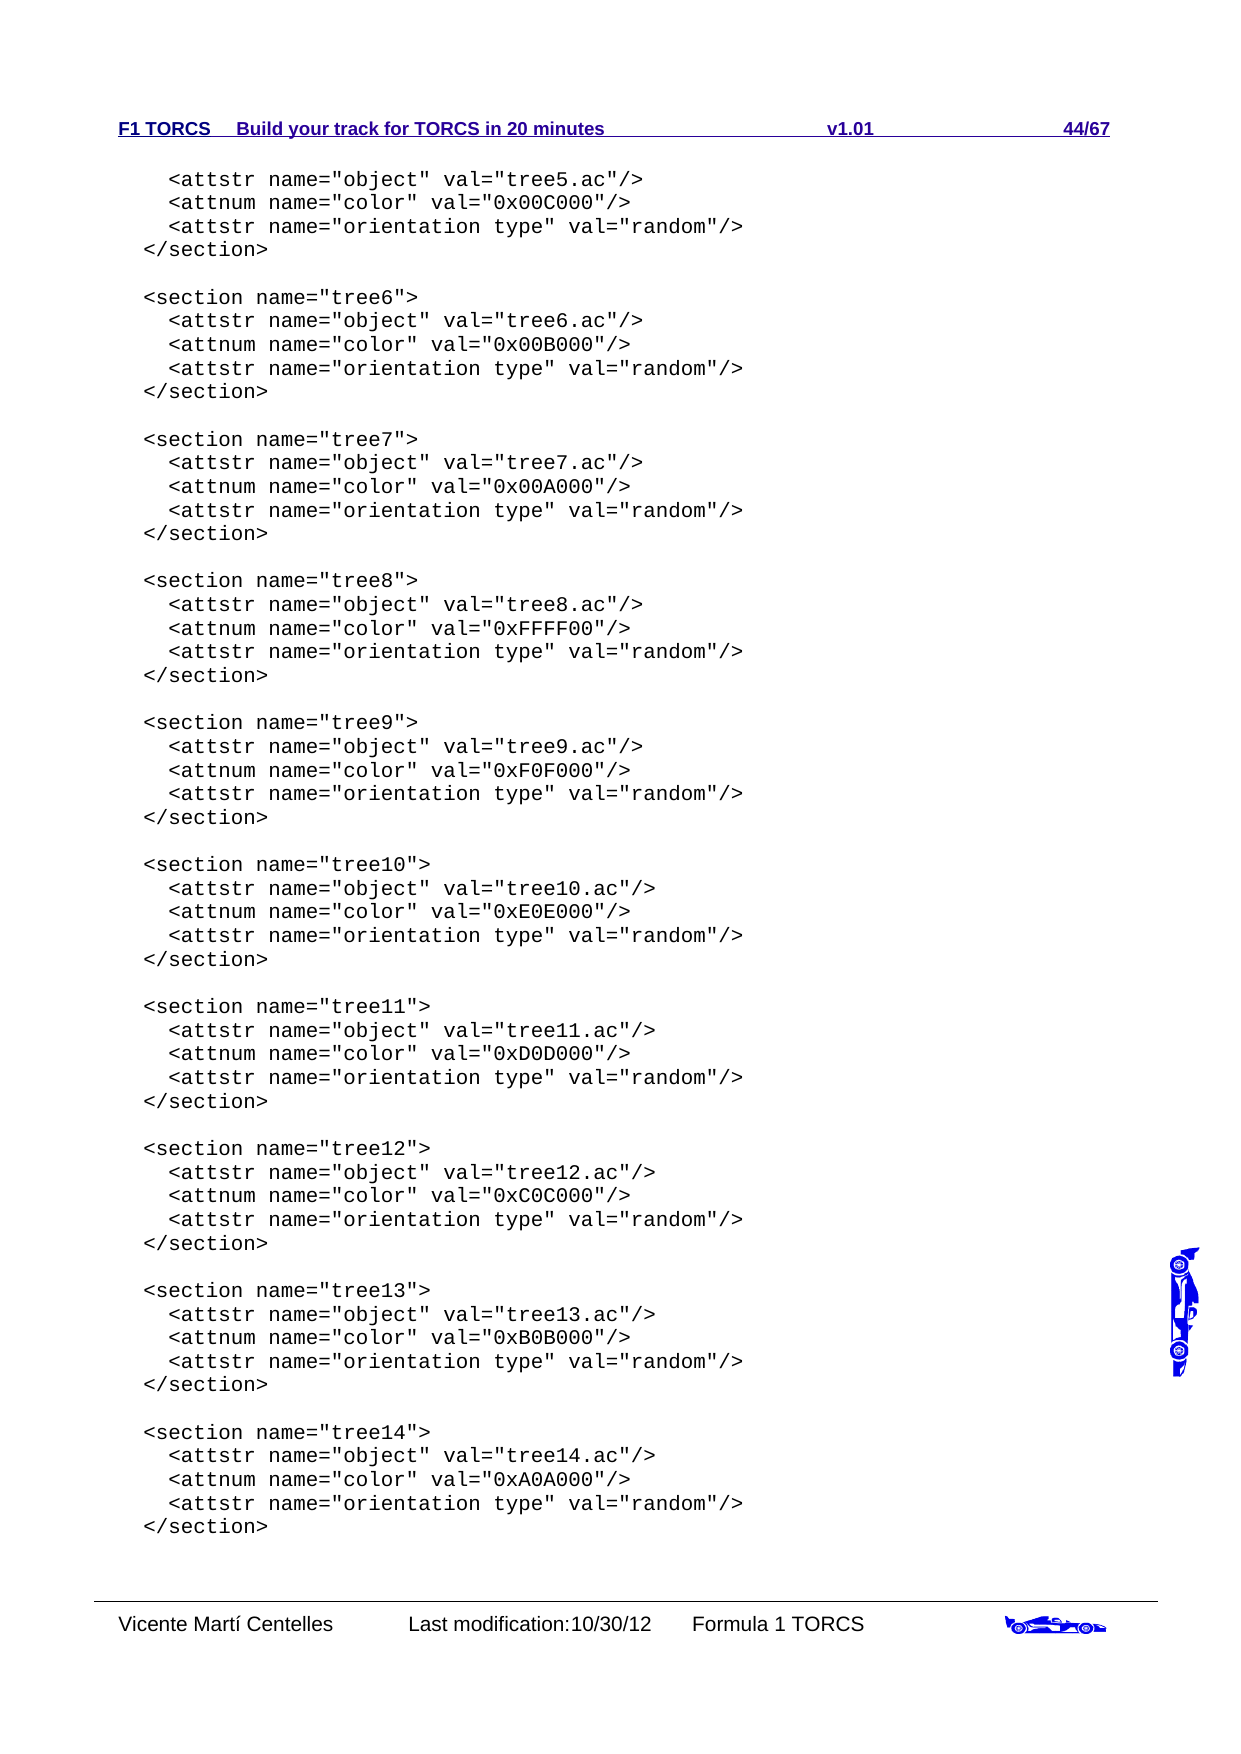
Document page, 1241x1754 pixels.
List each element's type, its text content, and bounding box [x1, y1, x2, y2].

text <attnum name="color" val="0x00A000"/> [118, 476, 1122, 499]
text <section name="tree12"> [118, 1138, 1122, 1162]
text </section> [118, 523, 1122, 547]
text <attnum name="color" val="0xF0F000"/> [118, 760, 1122, 783]
text <attstr name="object" val="tree7.ac"/> [118, 452, 1122, 476]
text <attnum name="color" val="0xD0D000"/> [118, 1043, 1122, 1067]
text </section> [118, 1091, 1122, 1114]
text <attstr name="orientation type" val="random"/> [118, 925, 1122, 949]
text <attstr name="orientation type" val="random"/> [118, 358, 1122, 381]
text </section> [118, 665, 1122, 689]
text </section> [118, 1374, 1122, 1398]
text <section name="tree8"> [118, 571, 1122, 594]
text <attstr name="object" val="tree14.ac"/> [118, 1445, 1122, 1469]
text <attstr name="orientation type" val="random"/> [118, 641, 1122, 665]
picture [1001, 1612, 1113, 1636]
text <attnum name="color" val="0xE0E000"/> [118, 902, 1122, 925]
text <attstr name="orientation type" val="random"/> [118, 499, 1122, 523]
text <attnum name="color" val="0xFFFF00"/> [118, 618, 1122, 641]
text <attnum name="color" val="0xB0B000"/> [118, 1327, 1122, 1351]
text <attstr name="orientation type" val="random"/> [118, 783, 1122, 807]
text <attstr name="object" val="tree12.ac"/> [118, 1162, 1122, 1185]
text <attstr name="object" val="tree8.ac"/> [118, 594, 1122, 618]
text <attstr name="object" val="tree13.ac"/> [118, 1303, 1122, 1327]
text </section> [118, 381, 1122, 405]
text <attstr name="orientation type" val="random"/> [118, 1493, 1122, 1516]
picture [1163, 1240, 1202, 1384]
text <section name="tree13"> [118, 1280, 1122, 1303]
text </section> [118, 807, 1122, 831]
text <section name="tree14"> [118, 1422, 1122, 1445]
text <attstr name="object" val="tree10.ac"/> [118, 878, 1122, 902]
text <attnum name="color" val="0x00B000"/> [118, 334, 1122, 358]
text </section> [118, 239, 1122, 263]
text <attstr name="object" val="tree11.ac"/> [118, 1020, 1122, 1043]
text <section name="tree6"> [118, 287, 1122, 310]
text <attstr name="orientation type" val="random"/> [118, 1351, 1122, 1374]
text <section name="tree9"> [118, 712, 1122, 736]
text <attstr name="object" val="tree5.ac"/> [118, 168, 1122, 192]
text <attstr name="object" val="tree6.ac"/> [118, 310, 1122, 334]
text <attnum name="color" val="0xC0C000"/> [118, 1185, 1122, 1209]
text <section name="tree11"> [118, 996, 1122, 1020]
text <attnum name="color" val="0xA0A000"/> [118, 1469, 1122, 1493]
text </section> [118, 1233, 1122, 1256]
text <attnum name="color" val="0x00C000"/> [118, 192, 1122, 216]
text </section> [118, 949, 1122, 972]
text <section name="tree7"> [118, 429, 1122, 452]
text <attstr name="orientation type" val="random"/> [118, 216, 1122, 239]
text <section name="tree10"> [118, 854, 1122, 878]
text <attstr name="orientation type" val="random"/> [118, 1067, 1122, 1091]
text <attstr name="object" val="tree9.ac"/> [118, 736, 1122, 760]
text <attstr name="orientation type" val="random"/> [118, 1209, 1122, 1233]
text </section> [118, 1516, 1122, 1540]
